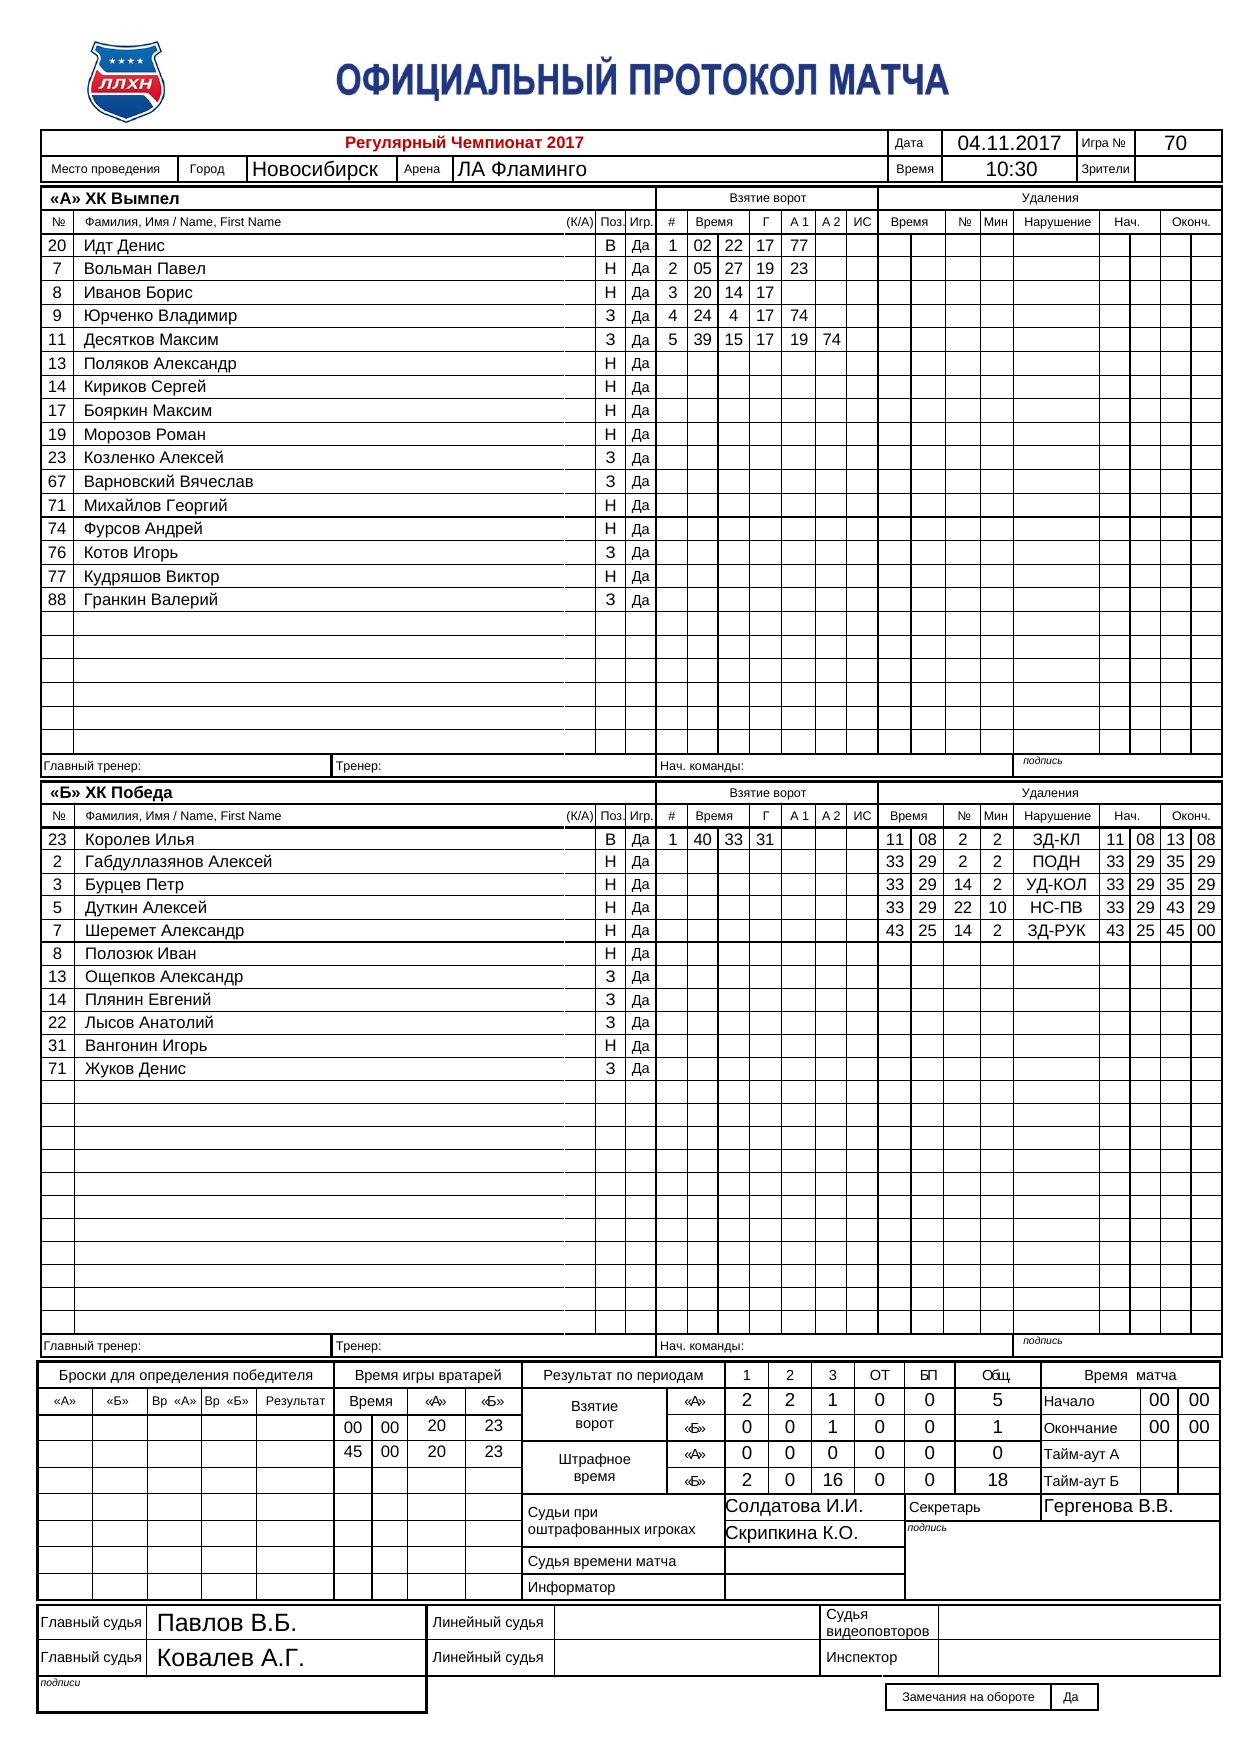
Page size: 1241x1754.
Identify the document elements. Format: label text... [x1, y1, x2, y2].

table_cell [981, 707, 1013, 729]
table_cell [626, 683, 655, 706]
table_cell [981, 281, 1013, 303]
table_cell [719, 896, 749, 918]
table_cell [466, 1574, 521, 1599]
table_cell [1100, 518, 1129, 540]
table_cell [719, 966, 749, 987]
table_cell [719, 850, 749, 872]
table_cell [1014, 328, 1099, 351]
table_cell [657, 730, 687, 753]
table_cell [657, 989, 687, 1011]
table_cell [1131, 966, 1160, 987]
table_cell [719, 565, 749, 587]
table_cell [657, 1219, 687, 1241]
table_cell 88 [42, 588, 73, 611]
table_cell [626, 1196, 655, 1218]
table_cell [719, 874, 749, 895]
table_cell Судьи при оштрафованных игроках [523, 1495, 724, 1546]
table_cell [1161, 612, 1190, 634]
table_cell [981, 541, 1013, 564]
table_cell [1192, 683, 1221, 706]
table_cell подписи [39, 1677, 425, 1711]
table_cell [688, 1173, 717, 1195]
table_cell [944, 1173, 980, 1195]
table_cell [816, 1242, 846, 1264]
table_cell [1192, 707, 1221, 729]
table_cell Время [889, 157, 941, 181]
table_cell [847, 1173, 877, 1195]
table_cell [565, 850, 595, 872]
table_cell [750, 352, 781, 374]
table_header 1 [726, 1363, 768, 1387]
table_cell [39, 1547, 92, 1573]
table_cell [981, 518, 1013, 540]
table_cell [912, 1150, 943, 1172]
table_cell [816, 305, 846, 327]
table_cell [750, 943, 781, 964]
table_cell [750, 399, 781, 422]
table_cell [565, 470, 595, 493]
table_cell [335, 1494, 371, 1520]
table_cell 74 [816, 328, 846, 351]
table_cell [1131, 1104, 1160, 1126]
table_cell Да [626, 565, 655, 587]
table_cell [944, 1288, 980, 1310]
table_cell [555, 1640, 819, 1675]
table_cell Результат [257, 1389, 333, 1413]
table_cell Михайлов Георгий [74, 494, 564, 516]
table_cell 19 [750, 257, 781, 280]
table_cell [565, 1081, 595, 1103]
table_cell [75, 1196, 564, 1218]
table_cell [1014, 257, 1099, 280]
table_cell [912, 541, 945, 564]
table_cell [879, 707, 910, 729]
table_cell [408, 1574, 465, 1599]
table_cell [257, 1468, 333, 1493]
table_cell [981, 1104, 1013, 1126]
table_cell [1014, 1104, 1099, 1126]
table_cell [912, 588, 945, 611]
table_cell Окончание [1042, 1415, 1140, 1440]
table_cell [847, 989, 877, 1011]
table_cell 33 [1100, 896, 1129, 918]
table_cell [816, 588, 846, 611]
table_cell [879, 352, 910, 374]
table_cell [1014, 352, 1099, 374]
table_cell [565, 1196, 595, 1218]
table_cell 0 [855, 1468, 904, 1493]
table_cell [912, 352, 945, 374]
table_header Взятие ворот [657, 783, 877, 803]
table_cell Да [626, 399, 655, 422]
table_cell [847, 1127, 877, 1149]
table_cell Да [626, 1058, 655, 1079]
table_cell [750, 874, 781, 895]
table_header «А» ХК Вымпел [42, 188, 655, 209]
table_cell [1014, 636, 1099, 658]
table_cell [565, 1127, 595, 1149]
table_cell [912, 943, 943, 964]
table_cell Главный тренер: [42, 755, 330, 776]
table_cell З [596, 966, 625, 987]
table_cell [1014, 730, 1099, 753]
table_cell [688, 989, 717, 1011]
table_cell [719, 1127, 749, 1149]
table_cell [879, 730, 910, 753]
table_cell 02 [688, 235, 717, 256]
table_cell Главный тренер: [42, 1335, 330, 1356]
table_cell [816, 257, 846, 280]
table_cell [879, 376, 910, 398]
table_cell [750, 1196, 781, 1218]
table_cell [944, 1058, 980, 1079]
table_cell [565, 874, 595, 895]
table_cell Новосибирск [248, 157, 396, 181]
table_cell Игр. [626, 805, 655, 826]
table_cell [782, 352, 815, 374]
table_cell [981, 943, 1013, 964]
table_cell [1100, 588, 1129, 611]
table_cell [847, 1104, 877, 1126]
table_cell [750, 896, 781, 918]
table_cell [657, 588, 687, 611]
table_cell [1014, 541, 1099, 564]
table_cell А 1 [782, 211, 815, 233]
table_cell [257, 1441, 333, 1467]
table_cell [42, 730, 73, 753]
table_cell [981, 352, 1013, 374]
table_cell [688, 1219, 717, 1241]
table_cell [782, 874, 815, 895]
table_cell [719, 659, 749, 682]
table_cell [1131, 257, 1160, 280]
table_cell 22 [719, 235, 749, 256]
table_cell [93, 1468, 147, 1493]
table_cell № [946, 211, 980, 233]
table_cell [816, 399, 846, 422]
table_header 3 [812, 1363, 854, 1387]
table_cell [912, 683, 945, 706]
table_cell [688, 1058, 717, 1079]
table_cell [719, 730, 749, 753]
table_cell [847, 1012, 877, 1033]
table_cell Оконч. [1161, 211, 1221, 233]
table_cell [1131, 1150, 1160, 1172]
table_cell [981, 446, 1013, 469]
table_cell [1100, 943, 1129, 964]
table_cell 33 [1100, 850, 1129, 872]
table_cell [847, 305, 877, 327]
table_cell [1100, 399, 1129, 422]
table_cell [879, 328, 910, 351]
table_cell [847, 966, 877, 987]
table_cell [1014, 1219, 1099, 1241]
table_cell [565, 829, 595, 849]
table_cell [565, 446, 595, 469]
table_cell Штрафное время [523, 1442, 666, 1493]
table_cell [1161, 636, 1190, 658]
table_cell [688, 1311, 717, 1333]
table_cell [1141, 1441, 1177, 1467]
table_cell [847, 850, 877, 872]
table_cell [565, 1150, 595, 1172]
table_cell [782, 829, 815, 849]
table_cell [1161, 257, 1190, 280]
table_cell [596, 1288, 625, 1310]
table_cell [1161, 730, 1190, 753]
table_cell [847, 1081, 877, 1103]
table_cell [596, 612, 625, 634]
table_cell [335, 1468, 371, 1493]
table_cell [719, 1012, 749, 1033]
table_cell 76 [42, 541, 73, 564]
table_cell [1100, 612, 1129, 634]
table_cell [719, 446, 749, 469]
table_cell [981, 966, 1013, 987]
table_cell Да [626, 518, 655, 540]
table_cell [1100, 1242, 1129, 1264]
table_cell [42, 1150, 74, 1172]
table_cell [657, 920, 687, 941]
table_cell Ощепков Александр [75, 966, 564, 987]
table_cell [688, 1104, 717, 1126]
table_cell [1192, 446, 1221, 469]
table_cell 00 [373, 1416, 407, 1440]
table_cell [565, 1311, 595, 1333]
table_cell [202, 1468, 256, 1493]
table_cell [912, 1058, 943, 1079]
table_cell [939, 1640, 1219, 1675]
table_cell [74, 683, 564, 706]
table_cell [879, 989, 910, 1011]
table_cell Иванов Борис [74, 281, 564, 303]
table_cell 08 [912, 829, 943, 849]
table_cell Да [626, 829, 655, 849]
table_cell Жуков Денис [75, 1058, 564, 1079]
table_cell [1014, 612, 1099, 634]
table_cell [596, 1242, 625, 1264]
table_cell [750, 565, 781, 587]
table_cell [981, 1219, 1013, 1241]
table_cell [565, 1242, 595, 1264]
table_cell 4 [657, 305, 687, 327]
table_cell [750, 1035, 781, 1057]
table_cell [912, 446, 945, 469]
table_cell 71 [42, 494, 73, 516]
table_cell [847, 1288, 877, 1310]
table_cell [750, 494, 781, 516]
table_cell [750, 446, 781, 469]
table_cell 33 [879, 874, 910, 895]
table_cell Инспектор [821, 1640, 938, 1675]
table_cell Тренер: [333, 1335, 655, 1356]
table_cell 1 [657, 235, 687, 256]
table_cell [1131, 1012, 1160, 1033]
table_cell [816, 235, 846, 256]
table_cell [1192, 470, 1221, 493]
table_cell [202, 1547, 256, 1573]
table_cell [981, 1150, 1013, 1172]
table_cell [981, 235, 1013, 256]
table_cell [1100, 1035, 1129, 1057]
table_cell [782, 1173, 815, 1195]
table_cell Лысов Анатолий [75, 1012, 564, 1033]
table_cell [750, 1173, 781, 1195]
table_cell [782, 943, 815, 964]
table_cell [1014, 1311, 1099, 1333]
table_cell ЛА Фламинго [454, 157, 887, 181]
table_cell [750, 1150, 781, 1172]
table_header Удаления [879, 188, 1221, 209]
table_cell 17 [750, 328, 781, 351]
table_cell [750, 612, 781, 634]
table_cell [1192, 636, 1221, 658]
table_cell [39, 1494, 92, 1520]
table_cell [1192, 1265, 1221, 1287]
table_cell [782, 1058, 815, 1079]
table_cell 16 [812, 1468, 854, 1493]
table_cell [981, 305, 1013, 327]
table_cell [657, 896, 687, 918]
table_cell 0 [855, 1415, 904, 1440]
table_cell [750, 730, 781, 753]
table_cell [946, 636, 980, 658]
table_cell [148, 1468, 201, 1493]
table_cell [879, 518, 910, 540]
table_cell [428, 1677, 882, 1711]
table_cell [565, 257, 595, 280]
table_cell [847, 376, 877, 398]
table_cell [596, 1196, 625, 1218]
table_cell Да [626, 850, 655, 872]
table_cell [847, 1219, 877, 1241]
table_cell [944, 1242, 980, 1264]
table_cell [1014, 588, 1099, 611]
table_cell 74 [42, 518, 73, 540]
table_cell Да [626, 588, 655, 611]
table_cell Поз. [596, 211, 625, 233]
table_cell [688, 683, 717, 706]
table_cell Плянин Евгений [75, 989, 564, 1011]
table_cell [782, 989, 815, 1011]
table_cell [1131, 399, 1160, 422]
table_cell Юрченко Владимир [74, 305, 564, 327]
table_cell [565, 1058, 595, 1079]
table_cell [912, 518, 945, 540]
table_cell [912, 257, 945, 280]
table_cell [1192, 352, 1221, 374]
table_cell [847, 423, 877, 445]
table_cell 14 [944, 920, 980, 941]
table_cell [1014, 1173, 1099, 1195]
table_cell [719, 1035, 749, 1057]
table_cell [1179, 1468, 1219, 1493]
table_cell Поз. [596, 805, 625, 826]
table_cell [981, 683, 1013, 706]
table_cell [1131, 376, 1160, 398]
table_cell 00 [1179, 1389, 1219, 1413]
table_cell [719, 541, 749, 564]
table_cell [912, 423, 945, 445]
table_cell [981, 1196, 1013, 1218]
table_cell Котов Игорь [74, 541, 564, 564]
table_cell [782, 1104, 815, 1126]
table_cell 4 [719, 305, 749, 327]
table_cell [1014, 1150, 1099, 1172]
table_cell Время [688, 805, 749, 826]
table_cell [565, 989, 595, 1011]
table_cell [42, 1311, 74, 1333]
table_cell 29 [1192, 896, 1221, 918]
table_cell [257, 1416, 333, 1440]
table_cell [1014, 376, 1099, 398]
table_cell [816, 565, 846, 587]
table_cell [657, 966, 687, 987]
table_cell 0 [956, 1442, 1040, 1467]
table_cell З [596, 446, 625, 469]
table_cell [946, 518, 980, 540]
table_cell [1131, 446, 1160, 469]
table_cell [782, 281, 815, 303]
table_cell [657, 1081, 687, 1103]
table_cell [657, 565, 687, 587]
table_cell Линейный судья [428, 1606, 554, 1639]
table_cell Тренер: [333, 755, 655, 776]
table_cell [981, 1012, 1013, 1033]
table_cell [912, 1012, 943, 1033]
table_cell Оконч. [1161, 805, 1221, 826]
table_cell ИС [847, 211, 877, 233]
table_cell [782, 518, 815, 540]
table_cell [1192, 989, 1221, 1011]
table_cell [148, 1547, 201, 1573]
table_cell [816, 636, 846, 658]
table_cell [946, 565, 980, 587]
table_cell [750, 1012, 781, 1033]
table_cell [1014, 281, 1099, 303]
table_cell [847, 399, 877, 422]
table_cell [596, 683, 625, 706]
table_cell [946, 257, 980, 280]
table_cell 74 [782, 305, 815, 327]
table_cell [1014, 943, 1099, 964]
table_cell [1192, 1012, 1221, 1033]
table_cell [1014, 235, 1099, 256]
table_cell [1131, 659, 1160, 682]
table_cell [879, 565, 910, 587]
table_cell [782, 730, 815, 753]
table_cell [782, 636, 815, 658]
table_cell [565, 707, 595, 729]
table_cell [879, 1311, 910, 1333]
table_cell [688, 470, 717, 493]
table_cell [879, 1265, 910, 1287]
table_cell Взятие ворот [523, 1389, 666, 1440]
table_cell [847, 446, 877, 469]
table_cell [981, 494, 1013, 516]
table_cell 20 [688, 281, 717, 303]
table_cell [93, 1574, 147, 1599]
table_cell [944, 1219, 980, 1241]
table_cell [42, 1196, 74, 1218]
table_cell [42, 1265, 74, 1287]
table_cell [1161, 1104, 1190, 1126]
table_cell [782, 494, 815, 516]
table_cell [719, 1173, 749, 1195]
table_cell 33 [719, 829, 749, 849]
table_cell 11 [42, 328, 73, 351]
table_cell 00 [1141, 1415, 1177, 1440]
table_cell [1131, 494, 1160, 516]
table_cell [596, 707, 625, 729]
table_cell 08 [1131, 829, 1160, 849]
table_cell [782, 446, 815, 469]
table_cell [565, 494, 595, 516]
table_cell [1131, 636, 1160, 658]
table_cell [1192, 1035, 1221, 1057]
table_cell [565, 1288, 595, 1310]
table_cell [1192, 305, 1221, 327]
table_cell [1161, 541, 1190, 564]
table_cell [782, 1311, 815, 1333]
table_cell [816, 896, 846, 918]
table_cell [782, 707, 815, 729]
table_cell [1192, 1219, 1221, 1241]
table_cell [596, 1173, 625, 1195]
table_cell 77 [782, 235, 815, 256]
table_cell 0 [905, 1415, 954, 1440]
table_cell [1100, 1196, 1129, 1218]
table_cell [1161, 966, 1190, 987]
table_cell 29 [912, 874, 943, 895]
table_cell Да [626, 235, 655, 256]
table_cell Н [596, 399, 625, 422]
table_cell [1014, 1265, 1099, 1287]
table_cell Да [626, 328, 655, 351]
table_cell [93, 1494, 147, 1520]
table_cell [335, 1547, 371, 1573]
table_cell [750, 1127, 781, 1149]
table_cell [565, 1012, 595, 1033]
table_cell [816, 281, 846, 303]
table_cell [75, 1150, 564, 1172]
table_cell [912, 1242, 943, 1264]
table_cell [1131, 328, 1160, 351]
table_cell [912, 1219, 943, 1241]
table_cell 00 [335, 1416, 371, 1440]
table_cell [1014, 707, 1099, 729]
table_cell Нарушение [1014, 805, 1099, 826]
table_cell Да [626, 470, 655, 493]
table_cell 22 [42, 1012, 74, 1033]
table_cell [1161, 423, 1190, 445]
table_cell 29 [912, 850, 943, 872]
table_cell Нач. [1100, 805, 1160, 826]
table_cell [626, 636, 655, 658]
table_cell [782, 541, 815, 564]
table_cell 5 [42, 896, 74, 918]
table_cell Гранкин Валерий [74, 588, 564, 611]
table_cell [688, 966, 717, 987]
table_cell [879, 235, 910, 256]
table_cell [750, 1311, 781, 1333]
table_header Общ. [956, 1363, 1040, 1387]
table_cell [657, 446, 687, 469]
table_header Броски для определения победителя [39, 1363, 333, 1387]
table_cell [912, 235, 945, 256]
table_cell [408, 1521, 465, 1546]
table_cell Ковалев А.Г. [147, 1640, 425, 1675]
table_cell [1131, 1265, 1160, 1287]
table_cell 20 [408, 1441, 465, 1467]
table_cell «Б» [668, 1415, 724, 1440]
table_cell [847, 659, 877, 682]
table_cell Да [626, 376, 655, 398]
table_cell [657, 352, 687, 374]
table_cell [565, 1035, 595, 1057]
table_cell Солдатова И.И. [726, 1495, 904, 1520]
table_cell [202, 1494, 256, 1520]
table_cell 0 [855, 1442, 904, 1467]
table_cell 25 [912, 920, 943, 941]
table_cell 8 [42, 943, 74, 964]
table_cell [1100, 328, 1129, 351]
table_cell [912, 376, 945, 398]
table_cell [847, 235, 877, 256]
table_cell [1161, 707, 1190, 729]
table_cell 35 [1161, 874, 1190, 895]
table_cell [688, 707, 717, 729]
table_cell [1014, 1127, 1099, 1149]
table_cell [944, 1127, 980, 1149]
table_cell [148, 1416, 201, 1440]
table_cell [719, 1265, 749, 1287]
table_cell [847, 565, 877, 587]
table_cell [1100, 966, 1129, 987]
table_cell [912, 494, 945, 516]
table_cell [1161, 352, 1190, 374]
table_cell [879, 966, 910, 987]
table_cell [847, 1265, 877, 1287]
table_cell 0 [769, 1442, 811, 1467]
table_cell [1179, 1441, 1219, 1467]
table_cell [946, 730, 980, 753]
table_cell 13 [1161, 829, 1190, 849]
table_cell [719, 943, 749, 964]
table_cell [565, 896, 595, 918]
table_cell [1100, 1173, 1129, 1195]
table_cell [782, 1242, 815, 1264]
table_cell [75, 1288, 564, 1310]
table_cell [1161, 305, 1190, 327]
table_cell [847, 494, 877, 516]
table_cell [1192, 541, 1221, 564]
table_cell Главный судья [39, 1606, 146, 1639]
table_cell [1131, 1173, 1160, 1195]
table_cell [565, 730, 595, 753]
table_cell [42, 612, 73, 634]
table_cell [879, 1288, 910, 1310]
table_cell [39, 1468, 92, 1493]
table_cell [626, 1173, 655, 1195]
table_cell [750, 966, 781, 987]
table_cell 10 [981, 896, 1013, 918]
table_cell [782, 966, 815, 987]
table_cell [944, 1081, 980, 1103]
table_cell 31 [42, 1035, 74, 1057]
table_cell [719, 612, 749, 634]
table_cell [148, 1521, 201, 1546]
table_cell Да [626, 966, 655, 987]
table_cell [565, 423, 595, 445]
table_cell [1161, 1150, 1190, 1172]
table_cell [750, 636, 781, 658]
table_header 2 [769, 1363, 811, 1387]
table_cell З [596, 328, 625, 351]
table_cell (К/А) [565, 805, 595, 826]
table_cell [688, 659, 717, 682]
table_cell Да [626, 305, 655, 327]
table_cell [688, 920, 717, 941]
table_cell Город [179, 157, 246, 181]
table_cell [946, 305, 980, 327]
table_cell «А» [408, 1389, 465, 1413]
table_cell [719, 1058, 749, 1079]
table_cell [1131, 943, 1160, 964]
table_cell 7 [42, 257, 73, 280]
table_cell [719, 518, 749, 540]
table_cell [688, 494, 717, 516]
table_header Замечания на обороте [887, 1685, 1050, 1709]
table_cell [912, 470, 945, 493]
table_cell [879, 659, 910, 682]
table_cell [373, 1574, 407, 1599]
table_cell 18 [956, 1468, 1040, 1493]
table_cell [1192, 328, 1221, 351]
table_cell [726, 1575, 904, 1599]
table_cell Н [596, 352, 625, 374]
table_cell Варновский Вячеслав [74, 470, 564, 493]
table_cell [657, 470, 687, 493]
table_cell 14 [42, 989, 74, 1011]
table_cell [42, 683, 73, 706]
table_cell [719, 423, 749, 445]
table_cell [1099, 1682, 1220, 1711]
table_cell 43 [879, 920, 910, 941]
table_cell [42, 1104, 74, 1126]
table_cell 29 [912, 896, 943, 918]
table_cell 17 [750, 305, 781, 327]
table_cell [981, 328, 1013, 351]
table_cell З [596, 305, 625, 327]
table_cell Г [750, 805, 781, 826]
table_cell Игр. [626, 211, 655, 233]
table_cell Секретарь [906, 1495, 1040, 1520]
table_cell [688, 896, 717, 918]
table_cell [1100, 376, 1129, 398]
table_cell [816, 423, 846, 445]
table_cell [981, 470, 1013, 493]
table_cell [946, 352, 980, 374]
table_cell [39, 1441, 92, 1467]
table_cell [565, 235, 595, 256]
table_cell [816, 707, 846, 729]
table_cell 19 [782, 328, 815, 351]
table_cell [981, 636, 1013, 658]
table_cell [847, 612, 877, 634]
table_cell Вольман Павел [74, 257, 564, 280]
table_cell [981, 376, 1013, 398]
table_cell 23 [466, 1441, 521, 1467]
table_cell [1100, 1058, 1129, 1079]
table_cell [1192, 612, 1221, 634]
table_cell [1100, 1081, 1129, 1103]
table_cell [1192, 943, 1221, 964]
table_cell [1131, 1035, 1160, 1057]
table_cell [750, 1104, 781, 1126]
table_cell [981, 1127, 1013, 1149]
table_cell 40 [688, 829, 717, 849]
table_cell [879, 494, 910, 516]
table_cell [847, 1196, 877, 1218]
table_cell [1100, 659, 1129, 682]
table_cell [75, 1173, 564, 1195]
table_cell [74, 612, 564, 634]
table_cell [879, 612, 910, 634]
table_cell З [596, 588, 625, 611]
table_cell [912, 305, 945, 327]
table_cell [596, 1265, 625, 1287]
table_cell [373, 1468, 407, 1493]
table_header Результат по периодам [523, 1363, 724, 1387]
table_cell [847, 730, 877, 753]
table_cell [626, 1127, 655, 1149]
table_cell [688, 518, 717, 540]
table_cell Время [335, 1389, 407, 1413]
table_cell 77 [42, 565, 73, 587]
table_cell [750, 376, 781, 398]
table_cell [782, 565, 815, 587]
table_cell [657, 423, 687, 445]
table_cell Время [688, 211, 749, 233]
table_cell [565, 636, 595, 658]
table_cell 00 [1192, 920, 1221, 941]
table_cell [981, 423, 1013, 445]
table_cell [782, 399, 815, 422]
table_cell [596, 1219, 625, 1241]
table_cell [257, 1494, 333, 1520]
table_cell Главный судья [39, 1640, 146, 1675]
table_cell [688, 1196, 717, 1218]
table_cell [750, 518, 781, 540]
table_cell З [596, 470, 625, 493]
table_cell [335, 1521, 371, 1546]
table_cell [912, 636, 945, 658]
table_cell [981, 1173, 1013, 1195]
table_cell Десятков Максим [74, 328, 564, 351]
table_cell [688, 1242, 717, 1264]
table_cell [688, 399, 717, 422]
table_cell Гергенова В.В. [1042, 1495, 1219, 1520]
table_cell [946, 328, 980, 351]
table_cell [42, 636, 73, 658]
table_cell [782, 1150, 815, 1172]
table_cell [657, 541, 687, 564]
table_cell [1131, 1081, 1160, 1103]
table_cell [1014, 989, 1099, 1011]
table_cell [750, 659, 781, 682]
table_cell [912, 1196, 943, 1218]
table_cell [782, 1219, 815, 1241]
table_cell [946, 683, 980, 706]
table_cell [726, 1548, 904, 1573]
table_cell Фурсов Андрей [74, 518, 564, 540]
table_cell [657, 707, 687, 729]
table_cell [596, 1104, 625, 1126]
table_cell [816, 1127, 846, 1149]
table_cell [816, 494, 846, 516]
table_cell В [596, 829, 625, 849]
table_cell [1131, 1196, 1160, 1218]
table_cell [1192, 565, 1221, 587]
table_cell [688, 423, 717, 445]
table_cell [719, 920, 749, 941]
table_cell [1161, 565, 1190, 587]
table_cell [1192, 423, 1221, 445]
table_cell [565, 659, 595, 682]
table_header 70 [1136, 131, 1221, 155]
table_cell 0 [726, 1415, 768, 1440]
table_cell [750, 1058, 781, 1079]
table_cell [1161, 446, 1190, 469]
table_cell [981, 612, 1013, 634]
table_cell Да [626, 352, 655, 374]
table_cell [1014, 399, 1099, 422]
table_cell [1014, 446, 1099, 469]
table_cell [1014, 1242, 1099, 1264]
table_cell [912, 565, 945, 587]
table_cell [946, 612, 980, 634]
table_cell [657, 494, 687, 516]
table_cell [1161, 1012, 1190, 1033]
table_cell [565, 376, 595, 398]
table_cell [879, 683, 910, 706]
table_cell [1014, 1058, 1099, 1079]
table_cell [1161, 989, 1190, 1011]
table_cell [565, 399, 595, 422]
table_cell Скрипкина К.О. [726, 1521, 904, 1546]
table_cell [408, 1547, 465, 1573]
table_cell [626, 1104, 655, 1126]
table_cell Линейный судья [428, 1640, 554, 1675]
table_cell [202, 1574, 256, 1599]
table_cell [1192, 257, 1221, 280]
table_cell [816, 1081, 846, 1103]
table_cell [912, 707, 945, 729]
table_cell [847, 1058, 877, 1079]
table_cell «Б» [668, 1468, 724, 1493]
table_cell [1100, 257, 1129, 280]
table_cell [565, 1219, 595, 1241]
table_cell 22 [944, 896, 980, 918]
table_cell Н [596, 1035, 625, 1057]
table_cell 2 [981, 920, 1013, 941]
table_cell [688, 943, 717, 964]
table_cell [74, 730, 564, 753]
table_cell [42, 1242, 74, 1264]
table_cell Да [626, 1035, 655, 1057]
table_cell [1100, 565, 1129, 587]
table_cell [1161, 1196, 1190, 1218]
table_cell [750, 920, 781, 941]
table_cell 0 [726, 1442, 768, 1467]
table_cell [750, 1219, 781, 1241]
table_cell Мин [981, 805, 1013, 826]
table_cell 0 [905, 1389, 954, 1413]
table_cell [782, 1012, 815, 1033]
table_cell Место проведения [42, 157, 177, 181]
table_cell [946, 235, 980, 256]
table_cell Н [596, 257, 625, 280]
table_cell [1161, 235, 1190, 256]
table_cell [657, 683, 687, 706]
table_cell [688, 352, 717, 374]
table_cell [981, 588, 1013, 611]
table_cell [782, 1035, 815, 1057]
table_cell [1100, 470, 1129, 493]
table_cell [946, 494, 980, 516]
table_cell [202, 1441, 256, 1467]
table_cell [75, 1265, 564, 1287]
table_cell [565, 1104, 595, 1126]
table_cell [93, 1441, 147, 1467]
table_cell [74, 707, 564, 729]
table_cell [1161, 518, 1190, 540]
table_cell 71 [42, 1058, 74, 1079]
table_cell [782, 1288, 815, 1310]
table_cell [1131, 305, 1160, 327]
table_cell [750, 1242, 781, 1264]
table_cell [981, 1288, 1013, 1310]
table_cell 20 [408, 1416, 465, 1440]
table_cell [596, 1311, 625, 1333]
table_cell [657, 1173, 687, 1195]
table_cell [944, 989, 980, 1011]
table_cell УД-КОЛ [1014, 874, 1099, 895]
table_cell Кудряшов Виктор [74, 565, 564, 587]
table_cell [1161, 1219, 1190, 1241]
table_cell [946, 446, 980, 469]
table_cell [981, 1081, 1013, 1103]
table_cell [719, 470, 749, 493]
table_cell 2 [42, 850, 74, 872]
table_cell Время [879, 805, 943, 826]
table_cell [74, 659, 564, 682]
table_cell [1131, 989, 1160, 1011]
table_cell [879, 1012, 910, 1033]
table_cell [719, 1104, 749, 1126]
table_cell [565, 1265, 595, 1287]
table_cell 15 [719, 328, 749, 351]
table_cell [939, 1606, 1219, 1639]
table_cell 23 [42, 446, 73, 469]
table_cell [688, 730, 717, 753]
table_cell Арена [398, 157, 452, 181]
table_cell [981, 257, 1013, 280]
table_cell [1131, 730, 1160, 753]
table_cell 24 [688, 305, 717, 327]
table_cell [782, 1265, 815, 1287]
table_cell [946, 399, 980, 422]
table_cell [1014, 1081, 1099, 1103]
table_cell [657, 1035, 687, 1057]
table_cell [75, 1311, 564, 1333]
table_cell [565, 920, 595, 941]
table_cell Шеремет Александр [75, 920, 564, 941]
table_cell [39, 1574, 92, 1599]
table_cell [879, 423, 910, 445]
table_cell [750, 588, 781, 611]
table_cell [946, 659, 980, 682]
table_cell [946, 376, 980, 398]
table_cell [657, 612, 687, 634]
table_cell [816, 989, 846, 1011]
table_cell [565, 518, 595, 540]
table_cell Г [750, 211, 781, 233]
table_cell [1014, 659, 1099, 682]
table_cell [847, 328, 877, 351]
table_cell [1100, 683, 1129, 706]
table_cell [719, 707, 749, 729]
table_cell [816, 943, 846, 964]
table_cell З [596, 989, 625, 1011]
table_cell [626, 1311, 655, 1333]
table_cell [912, 1265, 943, 1287]
table_cell Информатор [523, 1575, 724, 1599]
table_cell «Б » [466, 1389, 521, 1413]
table_cell [847, 1035, 877, 1057]
table_cell «А» [668, 1442, 724, 1467]
table_cell [466, 1468, 521, 1493]
table_cell [1100, 494, 1129, 516]
table_cell 3 [657, 281, 687, 303]
table_cell [565, 541, 595, 564]
table_cell [596, 730, 625, 753]
table_cell [1161, 1081, 1190, 1103]
table_cell [879, 1219, 910, 1241]
table_cell [750, 470, 781, 493]
table_cell А 1 [782, 805, 815, 826]
table_cell Да [626, 541, 655, 564]
table_cell [719, 1288, 749, 1310]
table_cell [626, 612, 655, 634]
table_cell [981, 399, 1013, 422]
table_cell [1131, 541, 1160, 564]
table_cell [719, 1219, 749, 1241]
table_cell [750, 541, 781, 564]
table_cell [912, 1288, 943, 1310]
table_cell [1161, 1058, 1190, 1079]
table_cell Поляков Александр [74, 352, 564, 374]
table_cell [1014, 1012, 1099, 1033]
table_cell [719, 636, 749, 658]
table_cell [946, 588, 980, 611]
table_cell [1131, 1058, 1160, 1079]
table_cell 2 [657, 257, 687, 280]
table_cell [879, 257, 910, 280]
table_cell 2 [769, 1389, 811, 1413]
table_cell [657, 1311, 687, 1333]
table_cell [946, 423, 980, 445]
table_cell Бояркин Максим [74, 399, 564, 422]
table_cell [466, 1521, 521, 1546]
table_cell [657, 1104, 687, 1126]
table_cell [1100, 1288, 1129, 1310]
table_cell 29 [1192, 850, 1221, 872]
table_cell «А» [39, 1389, 92, 1413]
table_cell [816, 376, 846, 398]
table_cell [657, 636, 687, 658]
table_cell «А» [668, 1389, 724, 1413]
table_cell [1100, 352, 1129, 374]
table_cell [1100, 423, 1129, 445]
table_cell [1131, 352, 1160, 374]
table_cell [1100, 235, 1129, 256]
table_cell 11 [879, 829, 910, 849]
table_header ОТ [855, 1363, 904, 1387]
table_cell [912, 399, 945, 422]
table_cell [847, 1242, 877, 1264]
table_cell Вр «А» [148, 1389, 201, 1413]
table_cell [912, 1311, 943, 1333]
table_cell [981, 989, 1013, 1011]
table_cell Нарушение [1014, 211, 1099, 233]
table_cell [688, 1012, 717, 1033]
table_cell [1131, 683, 1160, 706]
table_cell 20 [42, 235, 73, 256]
table_cell [1100, 1012, 1129, 1033]
table_cell [626, 1150, 655, 1172]
table_cell [782, 896, 815, 918]
table_cell [816, 541, 846, 564]
table_cell [912, 966, 943, 987]
table_cell [879, 943, 910, 964]
table_cell [1014, 1035, 1099, 1057]
table_cell [719, 376, 749, 398]
table_cell [816, 1265, 846, 1287]
table_cell [719, 1196, 749, 1218]
table_cell [816, 850, 846, 872]
table_cell [981, 1058, 1013, 1079]
table_cell Полозюк Иван [75, 943, 564, 964]
table_cell [782, 683, 815, 706]
table_cell [657, 1150, 687, 1172]
table_cell [816, 518, 846, 540]
table_cell Морозов Роман [74, 423, 564, 445]
table_cell [946, 281, 980, 303]
table_cell подпись [1014, 1335, 1221, 1356]
table_cell [688, 612, 717, 634]
table_cell [688, 565, 717, 587]
table_cell [688, 541, 717, 564]
table_cell [847, 541, 877, 564]
table_cell [912, 1081, 943, 1103]
table_header Время матча [1042, 1363, 1219, 1387]
table_cell [93, 1521, 147, 1546]
table_cell 00 [1179, 1415, 1219, 1440]
table_cell [42, 1127, 74, 1149]
table_cell Да [626, 989, 655, 1011]
table_cell [42, 1219, 74, 1241]
table_cell 67 [42, 470, 73, 493]
table_cell [657, 1196, 687, 1218]
table_cell 0 [905, 1442, 954, 1467]
table_cell 1 [812, 1415, 854, 1440]
table_cell Да [626, 943, 655, 964]
table_cell [847, 1150, 877, 1172]
table_cell [1192, 1173, 1221, 1195]
table_cell [1100, 281, 1129, 303]
table_cell 1 [956, 1415, 1040, 1440]
table_cell [1161, 1288, 1190, 1310]
table_cell [75, 1219, 564, 1241]
table_cell [1014, 423, 1099, 445]
table_cell [847, 683, 877, 706]
table_cell 17 [42, 399, 73, 422]
table_cell Н [596, 850, 625, 872]
table_cell [816, 829, 846, 849]
table_cell [719, 683, 749, 706]
table_cell [1014, 1288, 1099, 1310]
table_cell [39, 1521, 92, 1546]
table_cell [75, 1081, 564, 1103]
table_cell Да [626, 446, 655, 469]
table_cell «Б» [93, 1389, 147, 1413]
table_cell [1014, 518, 1099, 540]
table_cell [75, 1242, 564, 1264]
table_cell З [596, 541, 625, 564]
table_cell [688, 874, 717, 895]
table_cell 14 [719, 281, 749, 303]
table_cell [879, 1127, 910, 1149]
table_cell [719, 1242, 749, 1264]
table_cell 23 [42, 829, 74, 849]
table_cell Н [596, 423, 625, 445]
table_cell [944, 943, 980, 964]
table_cell [1192, 1196, 1221, 1218]
table_cell Вангонин Игорь [75, 1035, 564, 1057]
table_cell [688, 1265, 717, 1287]
table_cell 25 [1131, 920, 1160, 941]
table_cell [626, 1242, 655, 1264]
table_cell 33 [879, 850, 910, 872]
table_cell З [596, 1058, 625, 1079]
table_cell [750, 683, 781, 706]
table_cell [657, 518, 687, 540]
table_cell [1161, 588, 1190, 611]
table_cell [1100, 1265, 1129, 1287]
table_cell [626, 707, 655, 729]
table_cell [335, 1574, 371, 1599]
table_cell 35 [1161, 850, 1190, 872]
table_cell [1100, 305, 1129, 327]
table_cell [946, 707, 980, 729]
table_cell [981, 730, 1013, 753]
table_cell [373, 1547, 407, 1573]
table_cell Козленко Алексей [74, 446, 564, 469]
table_cell [657, 1242, 687, 1264]
table_header 04.11.2017 [943, 131, 1076, 155]
table_cell 8 [42, 281, 73, 303]
table_cell [782, 920, 815, 941]
table_cell [847, 257, 877, 280]
table_cell 17 [750, 235, 781, 256]
table_cell 31 [750, 829, 781, 849]
table_cell [148, 1441, 201, 1467]
table_cell # [657, 805, 687, 826]
table_cell [879, 636, 910, 658]
table_cell [1014, 494, 1099, 516]
table_cell [946, 470, 980, 493]
table_cell [596, 659, 625, 682]
table_cell 0 [769, 1468, 811, 1493]
table_cell [912, 989, 943, 1011]
table_cell 10:30 [943, 157, 1076, 181]
table_cell [1192, 376, 1221, 398]
table_cell [981, 1242, 1013, 1264]
table_cell [1192, 518, 1221, 540]
table_cell [879, 446, 910, 469]
table_cell [782, 612, 815, 634]
table_cell [657, 874, 687, 895]
table_cell (К/А) [565, 211, 595, 233]
table_cell [626, 730, 655, 753]
table_cell [1192, 281, 1221, 303]
table_header Игра № [1078, 131, 1134, 155]
table_cell [816, 1058, 846, 1079]
table_cell [688, 446, 717, 469]
table_cell 13 [42, 352, 73, 374]
table_header Регулярный Чемпионат 2017 [42, 131, 887, 155]
table_cell 5 [956, 1389, 1040, 1413]
table_cell [1100, 446, 1129, 469]
table_cell [565, 943, 595, 964]
table_cell [1100, 989, 1129, 1011]
table_cell [879, 588, 910, 611]
table_cell 2 [981, 874, 1013, 895]
table_cell ИС [847, 805, 877, 826]
table_cell [816, 1311, 846, 1333]
table_cell [816, 612, 846, 634]
table_cell [879, 399, 910, 422]
table_cell А 2 [816, 211, 846, 233]
table_cell [565, 565, 595, 587]
table_cell [879, 1173, 910, 1195]
table_cell [1131, 235, 1160, 256]
table_cell [1100, 541, 1129, 564]
table_cell [1192, 1150, 1221, 1172]
table_cell [750, 850, 781, 872]
table_cell [879, 1104, 910, 1126]
table_cell 00 [1141, 1389, 1177, 1413]
table_cell [782, 423, 815, 445]
table_cell Да [626, 920, 655, 941]
table_cell [981, 1035, 1013, 1057]
table_cell [944, 1104, 980, 1126]
table_cell [626, 659, 655, 682]
table_cell 29 [1131, 896, 1160, 918]
table_cell Да [626, 281, 655, 303]
table_cell [373, 1521, 407, 1546]
table_cell [626, 1288, 655, 1310]
table_cell [93, 1416, 147, 1440]
table_cell [1161, 943, 1190, 964]
table_cell 23 [782, 257, 815, 280]
table_cell [1192, 1058, 1221, 1079]
table_cell 2 [944, 850, 980, 872]
table_cell НС-ПВ [1014, 896, 1099, 918]
table_cell [816, 352, 846, 374]
table_cell 5 [657, 328, 687, 351]
table_cell # [657, 211, 687, 233]
table_cell 1 [812, 1389, 854, 1413]
table_cell [879, 281, 910, 303]
table_cell [912, 1173, 943, 1195]
table_cell [1100, 1104, 1129, 1126]
table_cell Время [879, 211, 945, 233]
table_cell Судья времени матча [523, 1548, 724, 1573]
table_cell [688, 636, 717, 658]
table_cell 27 [719, 257, 749, 280]
table_cell 3 [42, 874, 74, 895]
table_cell Н [596, 494, 625, 516]
table_cell [657, 1012, 687, 1033]
table_cell [944, 1012, 980, 1033]
table_cell [626, 1265, 655, 1287]
table_cell [75, 1127, 564, 1149]
table_cell 00 [373, 1441, 407, 1467]
table_cell [42, 659, 73, 682]
table_cell подпись [906, 1522, 1219, 1599]
table_cell [688, 850, 717, 872]
table_cell 2 [981, 829, 1013, 849]
table_cell [719, 1311, 749, 1333]
table_cell [816, 920, 846, 941]
table_cell [847, 943, 877, 964]
table_cell [912, 1035, 943, 1057]
table_cell [657, 659, 687, 682]
table_cell [1131, 588, 1160, 611]
table_cell [816, 659, 846, 682]
table_cell Мин [981, 211, 1013, 233]
table_cell [782, 1196, 815, 1218]
table_cell [944, 1196, 980, 1218]
table_cell [202, 1416, 256, 1440]
table_cell [75, 1104, 564, 1126]
table_cell [1161, 399, 1190, 422]
table_cell 2 [726, 1389, 768, 1413]
table_cell [1131, 1219, 1160, 1241]
table_cell 0 [769, 1415, 811, 1440]
table_cell [816, 966, 846, 987]
table_cell 0 [812, 1442, 854, 1467]
table_cell [1161, 328, 1190, 351]
table_cell [408, 1494, 465, 1520]
table_cell [847, 518, 877, 540]
table_cell Да [626, 494, 655, 516]
table_cell Фамилия, Имя / Name, First Name [74, 211, 565, 233]
table_cell [879, 1081, 910, 1103]
table_cell [944, 1035, 980, 1057]
table_cell [1131, 612, 1160, 634]
table_cell [750, 707, 781, 729]
table_cell [782, 470, 815, 493]
table_cell [912, 328, 945, 351]
table_cell [782, 588, 815, 611]
table_cell [257, 1547, 333, 1573]
table_cell Да [626, 423, 655, 445]
table_cell 43 [1100, 920, 1129, 941]
table_cell Зрители [1078, 157, 1134, 181]
table_cell [847, 1311, 877, 1333]
table_header «Б» ХК Победа [42, 783, 655, 803]
table_cell [1192, 588, 1221, 611]
table_cell [596, 1150, 625, 1172]
table_cell [879, 1035, 910, 1057]
table_cell [1100, 1150, 1129, 1172]
table_cell [565, 1173, 595, 1195]
table_cell [816, 1035, 846, 1057]
table_cell [816, 1150, 846, 1172]
table_cell [981, 1311, 1013, 1333]
table_cell [1192, 399, 1221, 422]
table_cell [257, 1521, 333, 1546]
table_cell З [596, 1012, 625, 1033]
table_cell [816, 1173, 846, 1195]
table_cell Бурцев Петр [75, 874, 564, 895]
table_cell 29 [1131, 850, 1160, 872]
table_cell 14 [42, 376, 73, 398]
table_cell [816, 1196, 846, 1218]
table_cell [879, 1150, 910, 1172]
table_cell [626, 1219, 655, 1241]
table_cell 13 [42, 966, 74, 987]
table_cell [1014, 470, 1099, 493]
table_header Время игры вратарей [335, 1363, 521, 1387]
table_cell [688, 1127, 717, 1149]
table_cell А 2 [816, 805, 846, 826]
table_cell [1131, 1242, 1160, 1264]
table_cell [1131, 707, 1160, 729]
table_cell [565, 281, 595, 303]
table_cell Н [596, 896, 625, 918]
table_cell [39, 1416, 92, 1440]
table_cell Габдуллазянов Алексей [75, 850, 564, 872]
table_cell [944, 966, 980, 987]
table_cell [1192, 1311, 1221, 1333]
table_cell [1161, 1035, 1190, 1057]
table_cell [883, 1677, 1220, 1681]
table_cell Н [596, 565, 625, 587]
table_cell Кириков Сергей [74, 376, 564, 398]
table_cell [1100, 1127, 1129, 1149]
table_cell [1192, 659, 1221, 682]
table_cell [42, 1288, 74, 1310]
table_cell [879, 1196, 910, 1218]
table_cell [657, 1288, 687, 1310]
table_cell [1014, 305, 1099, 327]
table_cell [657, 399, 687, 422]
table_cell Нач. [1100, 211, 1160, 233]
table_cell [626, 1081, 655, 1103]
table_cell [1192, 235, 1221, 256]
table_cell [688, 1081, 717, 1103]
table_cell [657, 1058, 687, 1079]
table_cell [782, 659, 815, 682]
table_cell [1131, 518, 1160, 540]
table_cell 08 [1192, 829, 1221, 849]
table_cell [946, 541, 980, 564]
table_cell 23 [466, 1416, 521, 1440]
table_cell № [944, 805, 980, 826]
table_cell Н [596, 874, 625, 895]
table_header Удаления [879, 783, 1221, 803]
table_cell [782, 1127, 815, 1149]
table_cell [596, 1127, 625, 1149]
table_cell [93, 1547, 147, 1573]
table_cell Королев Илья [75, 829, 564, 849]
table_cell [816, 470, 846, 493]
table_cell [782, 376, 815, 398]
table_cell [1161, 659, 1190, 682]
table_cell [565, 588, 595, 611]
table_cell 11 [1100, 829, 1129, 849]
table_cell [719, 494, 749, 516]
table_cell Нач. команды: [657, 1335, 1012, 1356]
table_cell Идт Денис [74, 235, 564, 256]
table_cell [847, 470, 877, 493]
table_cell [1192, 966, 1221, 987]
table_cell [816, 1219, 846, 1241]
table_cell [912, 281, 945, 303]
table_cell [1014, 966, 1099, 987]
table_cell [1131, 1127, 1160, 1149]
table_cell [719, 1150, 749, 1172]
table_cell В [596, 235, 625, 256]
table_cell 17 [750, 281, 781, 303]
table_cell [816, 730, 846, 753]
table_cell [879, 1242, 910, 1264]
table_cell [847, 588, 877, 611]
table_cell [944, 1150, 980, 1172]
table_cell [816, 1288, 846, 1310]
table_cell [912, 1127, 943, 1149]
table_cell [657, 376, 687, 398]
table_cell 2 [726, 1468, 768, 1493]
table_cell [466, 1547, 521, 1573]
table_cell 29 [1131, 874, 1160, 895]
table_header БП [905, 1363, 954, 1387]
table_cell 29 [1192, 874, 1221, 895]
table_cell [1192, 1288, 1221, 1310]
table_cell [1131, 423, 1160, 445]
table_cell [1136, 157, 1221, 181]
table_cell Начало [1042, 1389, 1140, 1413]
table_cell [1131, 281, 1160, 303]
table_cell [847, 874, 877, 895]
table_cell [466, 1494, 521, 1520]
table_cell 45 [1161, 920, 1190, 941]
table_cell [879, 1058, 910, 1079]
table_cell [257, 1574, 333, 1599]
table_cell подпись [1014, 755, 1221, 776]
table_cell [782, 1081, 815, 1103]
table_cell 1 [657, 829, 687, 849]
table_cell [847, 896, 877, 918]
table_cell [1100, 730, 1129, 753]
table_cell [1161, 281, 1190, 303]
table_cell 43 [1161, 896, 1190, 918]
table_cell Н [596, 518, 625, 540]
table_cell [74, 636, 564, 658]
table_cell 05 [688, 257, 717, 280]
table_cell Да [626, 896, 655, 918]
table_header Дата [889, 131, 941, 155]
table_cell [657, 1127, 687, 1149]
table_cell ЗД-РУК [1014, 920, 1099, 941]
table_cell [847, 707, 877, 729]
table_cell [1192, 494, 1221, 516]
table_cell 7 [42, 920, 74, 941]
table_cell [565, 683, 595, 706]
table_cell Судья видеоповторов [821, 1606, 938, 1639]
table_cell [1100, 1311, 1129, 1333]
table_cell [1141, 1468, 1177, 1493]
table_cell [719, 989, 749, 1011]
table_cell [688, 1035, 717, 1057]
table_cell 0 [855, 1389, 904, 1413]
table_cell Фамилия, Имя / Name, First Name [75, 805, 565, 826]
table_cell [879, 305, 910, 327]
table_cell [1161, 1127, 1190, 1149]
table_cell [1131, 1288, 1160, 1310]
table_cell [750, 989, 781, 1011]
table_cell [719, 352, 749, 374]
table_cell ПОДН [1014, 850, 1099, 872]
table_cell [912, 1104, 943, 1126]
table_cell [1161, 683, 1190, 706]
table_cell [148, 1574, 201, 1599]
table_cell [555, 1606, 819, 1639]
table_cell [565, 612, 595, 634]
table_cell [596, 636, 625, 658]
table_cell [565, 966, 595, 987]
table_cell [657, 1265, 687, 1287]
table_cell [657, 943, 687, 964]
table_cell [782, 850, 815, 872]
table_cell [1161, 1242, 1190, 1264]
table_cell № [42, 805, 74, 826]
table_cell [42, 1081, 74, 1103]
table_cell [847, 920, 877, 941]
table_cell [912, 730, 945, 753]
table_cell [1014, 565, 1099, 587]
table_cell [202, 1521, 256, 1546]
table_cell Н [596, 281, 625, 303]
table_cell [944, 1311, 980, 1333]
table_cell [408, 1468, 465, 1493]
table_cell [847, 352, 877, 374]
table_cell [719, 1081, 749, 1103]
table_cell [719, 399, 749, 422]
table_cell [816, 874, 846, 895]
table_cell [688, 588, 717, 611]
table_cell [981, 1265, 1013, 1287]
table_cell [42, 1173, 74, 1195]
table_cell [1161, 470, 1190, 493]
table_cell ЗД-КЛ [1014, 829, 1099, 849]
table_cell Н [596, 376, 625, 398]
table_cell Дуткин Алексей [75, 896, 564, 918]
table_cell 0 [905, 1468, 954, 1493]
table_cell [688, 376, 717, 398]
table_cell [1161, 1265, 1190, 1287]
table_cell [657, 850, 687, 872]
table_cell Вр «Б» [202, 1389, 256, 1413]
table_cell [1192, 1104, 1221, 1126]
table_cell [944, 1265, 980, 1287]
table_cell Да [626, 1012, 655, 1033]
table_cell [565, 328, 595, 351]
table_cell [750, 1265, 781, 1287]
table_cell Тайм-аут А [1042, 1441, 1140, 1467]
table_header Взятие ворот [657, 188, 877, 209]
table_cell 33 [879, 896, 910, 918]
table_cell [1014, 683, 1099, 706]
table_cell [1100, 636, 1129, 658]
table_cell [750, 1081, 781, 1103]
table_cell [847, 281, 877, 303]
table_cell [1131, 565, 1160, 587]
table_cell [1161, 1173, 1190, 1195]
table_cell 19 [42, 423, 73, 445]
table_cell [1192, 1242, 1221, 1264]
table_cell [847, 636, 877, 658]
table_cell 2 [944, 829, 980, 849]
table_cell [565, 305, 595, 327]
table_cell [816, 683, 846, 706]
table_cell [750, 1288, 781, 1310]
table_cell [565, 352, 595, 374]
table_cell [912, 659, 945, 682]
table_cell [1192, 1127, 1221, 1149]
table_cell Павлов В.Б. [147, 1606, 425, 1639]
table_cell [1131, 1311, 1160, 1333]
table_cell [148, 1494, 201, 1520]
table_cell [719, 588, 749, 611]
table_cell [879, 541, 910, 564]
table_cell Н [596, 920, 625, 941]
table_cell Нач. команды: [657, 755, 1012, 776]
table_cell [816, 446, 846, 469]
table_cell [1192, 730, 1221, 753]
table_cell 39 [688, 328, 717, 351]
table_cell [816, 1104, 846, 1126]
table_cell 2 [981, 850, 1013, 872]
table_cell [981, 659, 1013, 682]
table_cell [1100, 707, 1129, 729]
table_cell Да [626, 257, 655, 280]
table_cell 33 [1100, 874, 1129, 895]
table_cell Н [596, 943, 625, 964]
table_cell [1161, 1311, 1190, 1333]
table_cell 9 [42, 305, 73, 327]
table_cell [816, 1012, 846, 1033]
table_cell [879, 470, 910, 493]
table_cell [1014, 1196, 1099, 1218]
table_cell [1100, 1219, 1129, 1241]
table_cell № [42, 211, 73, 233]
table_cell 14 [944, 874, 980, 895]
table_cell Тайм-аут Б [1042, 1468, 1140, 1493]
table_cell [1161, 494, 1190, 516]
table_cell 45 [335, 1441, 371, 1467]
table_cell [688, 1150, 717, 1172]
table_cell [42, 707, 73, 729]
picture [5, 28, 1179, 129]
table_cell Да [626, 874, 655, 895]
table_cell [1192, 1081, 1221, 1103]
table_cell [847, 829, 877, 849]
table_cell [912, 612, 945, 634]
table_cell [1131, 470, 1160, 493]
table_cell [750, 423, 781, 445]
table_header Да [1052, 1685, 1097, 1709]
table_cell [373, 1494, 407, 1520]
table_cell [688, 1288, 717, 1310]
table_cell [596, 1081, 625, 1103]
table_cell [981, 565, 1013, 587]
table_cell [1161, 376, 1190, 398]
